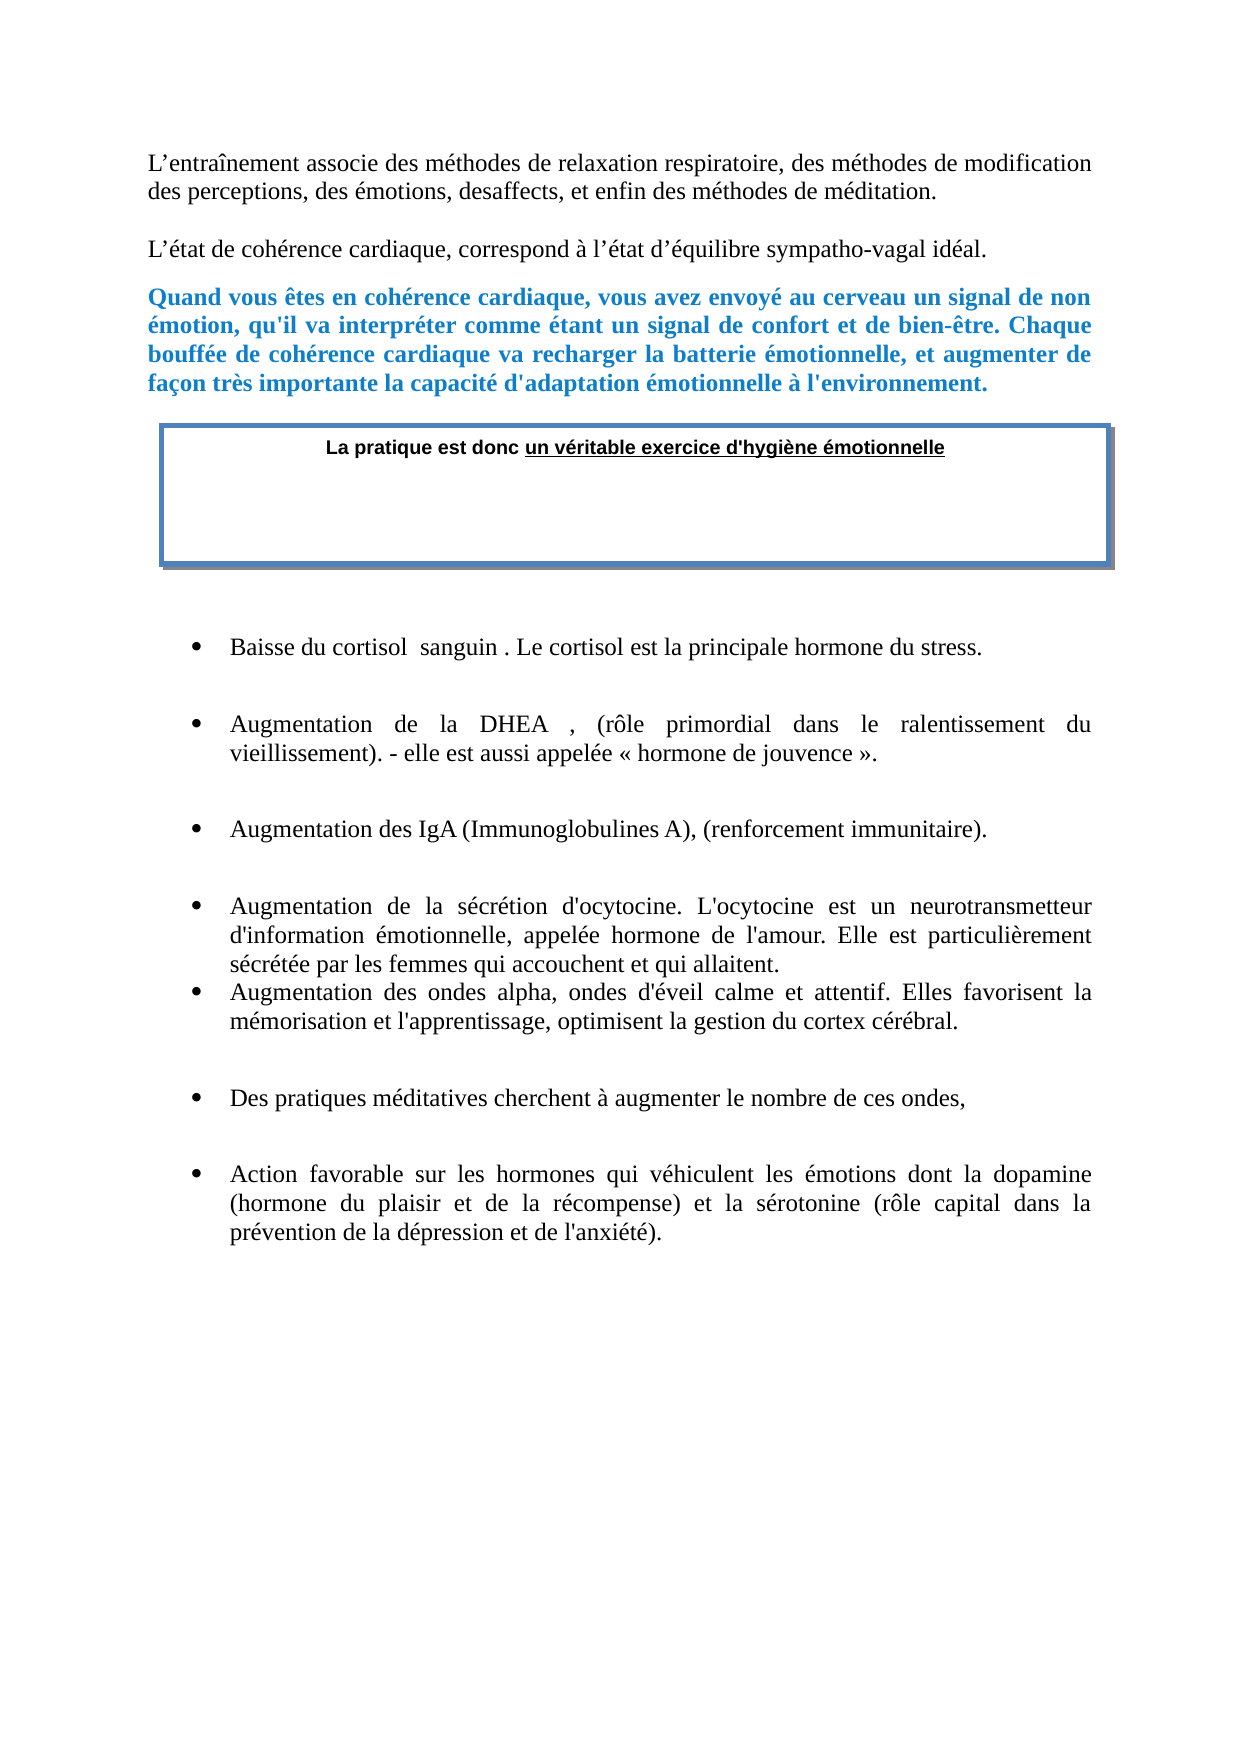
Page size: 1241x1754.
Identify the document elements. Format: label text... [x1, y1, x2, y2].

text Quand vous êtes en cohérence cardiaque, vous avez envoyé au cerveau un signal de non émotion, qu'il va interpréter comme étant un signal de confort et de bien-être. Chaque bouffée de cohérence cardiaque va recharger la batterie émotionnelle, et augmenter de façon très importante la capacité d'adaptation émotionnelle à l'environnement. [148, 282, 1093, 397]
list Augmentation des ondes alpha, ondes d'éveil calme et attentif. Elles favorisent la mémorisation et l'apprentissage, optimisent la gestion du cortex cérébral. [192, 977, 1093, 1035]
list Action favorable sur les hormones qui véhiculent les émotions dont la dopamine (hormone du plaisir et de la récompense) et la sérotonine (rôle capital dans la prévention de la dépression et de l'anxiété). [192, 1159, 1093, 1246]
list Des pratiques méditatives cherchent à augmenter le nombre de ces ondes, [192, 1083, 1093, 1112]
list Augmentation de la sécrétion d'ocytocine. L'ocytocine est un neurotransmetteur d'information émotionnelle, appelée hormone de l'amour. Elle est particulièrement sécrétée par les femmes qui accouchent et qui allaitent. [192, 891, 1093, 977]
text L’état de cohérence cardiaque, correspond à l’état d’équilibre sympatho-vagal idéal. [148, 234, 1093, 263]
list Augmentation des IgA (Immunoglobulines A), (renforcement immunitaire). [192, 814, 1093, 843]
list Baisse du cortisol sanguin . Le cortisol est la principale hormone du stress. [192, 632, 1093, 661]
text La pratique est donc un véritable exercice d'hygiène émotionnelle [179, 436, 1091, 458]
text L’entraînement associe des méthodes de relaxation respiratoire, des méthodes de modification des perceptions, des émotions, desaffects, et enfin des méthodes de méditation. [148, 148, 1093, 205]
list Augmentation de la DHEA , (rôle primordial dans le ralentissement du vieillissement). - elle est aussi appelée « hormone de jouvence ». [192, 709, 1093, 767]
